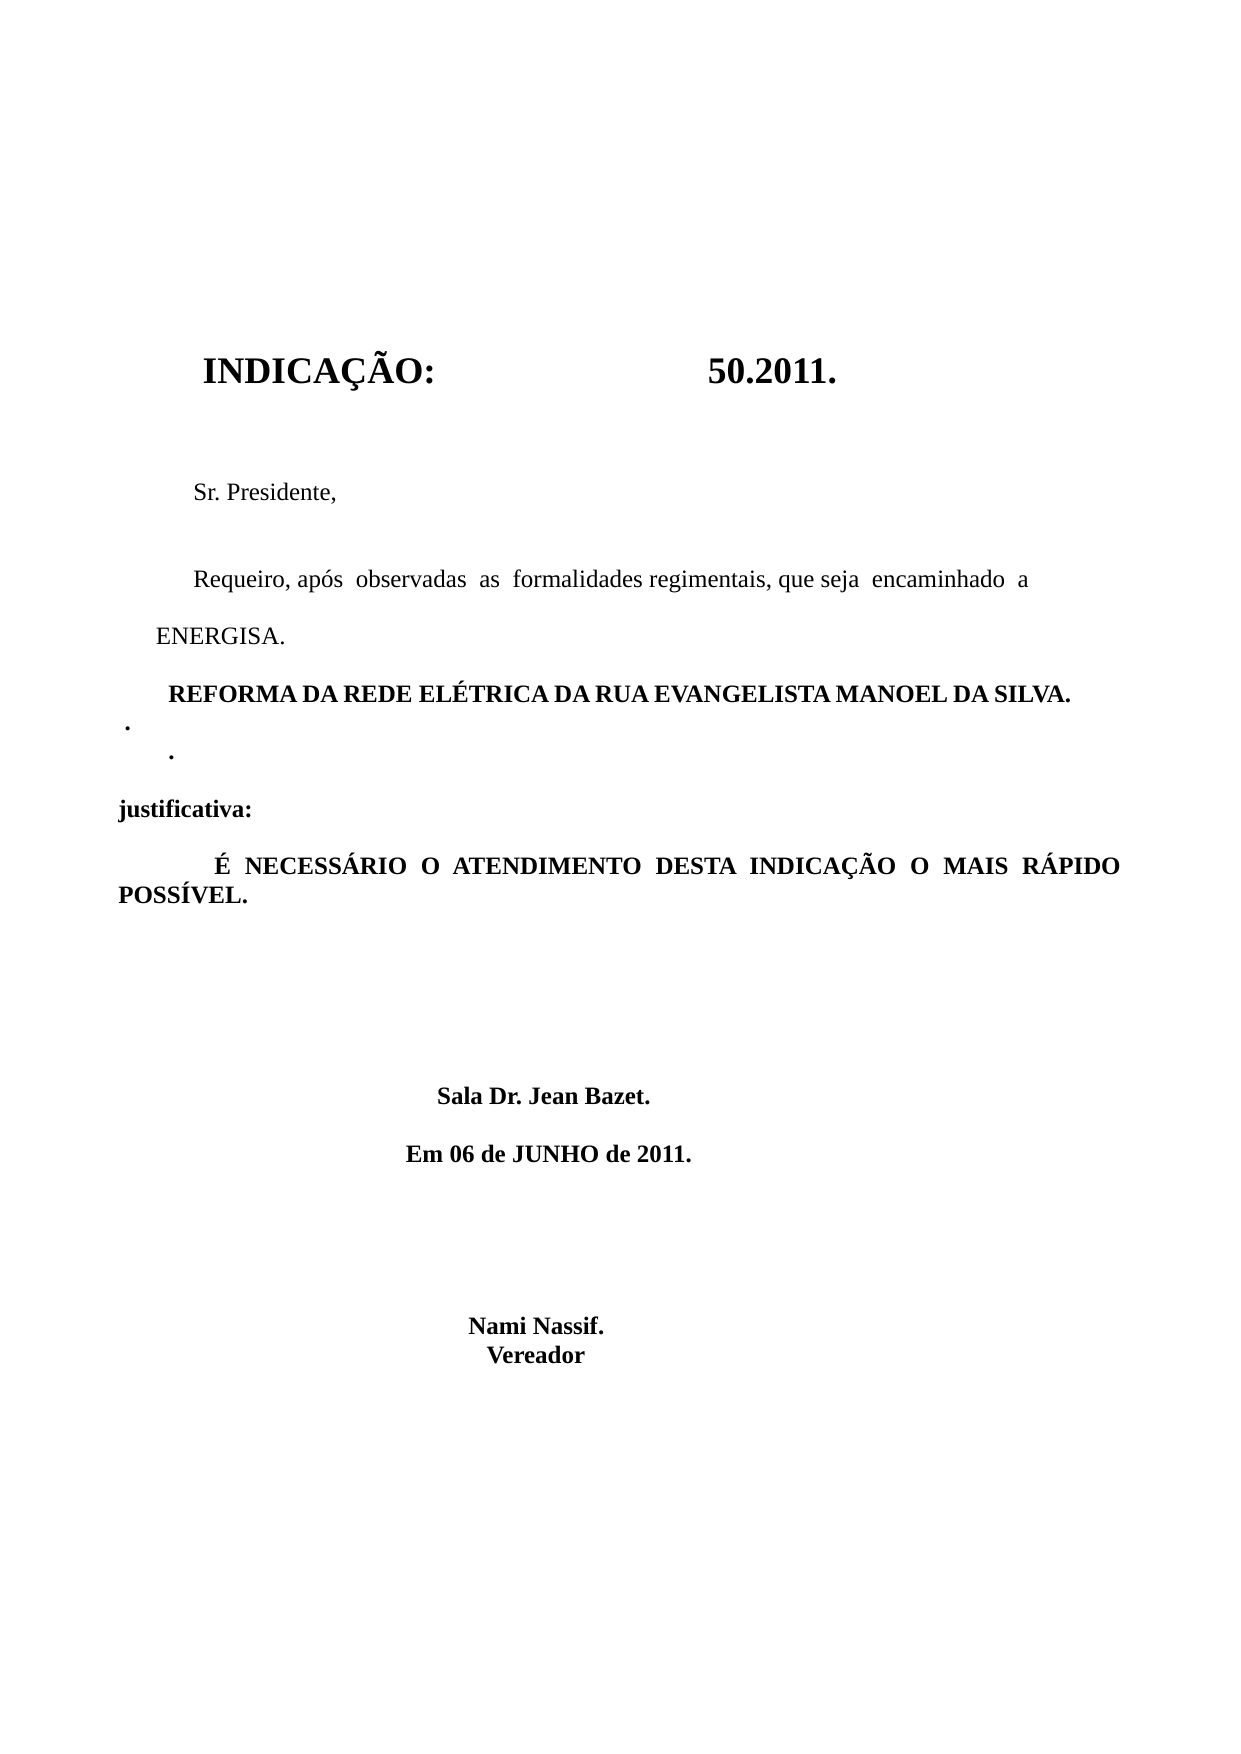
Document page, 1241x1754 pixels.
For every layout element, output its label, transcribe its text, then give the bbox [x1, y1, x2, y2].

text Em 06 de JUNHO de 2011. [118, 1139, 1122, 1167]
text Sala Dr. Jean Bazet. [118, 1081, 1122, 1110]
text INDICAÇÃO: 50.2011. [118, 348, 1122, 391]
text . [118, 736, 1122, 765]
text Sr. Presidente, [118, 477, 1122, 506]
text ENERGISA. [118, 621, 1122, 650]
text Requeiro, após observadas as formalidades regimentais, que seja encaminhado a [118, 564, 1122, 592]
text . [118, 707, 1122, 736]
text É NECESSÁRIO O ATENDIMENTO DESTA INDICAÇÃO O MAIS RÁPIDO POSSÍVEL. [118, 851, 1122, 909]
text Vereador [118, 1340, 1122, 1369]
text REFORMA DA REDE ELÉTRICA DA RUA EVANGELISTA MANOEL DA SILVA. [118, 679, 1122, 707]
text justificativa: [118, 794, 1122, 822]
text Nami Nassif. [118, 1311, 1122, 1340]
